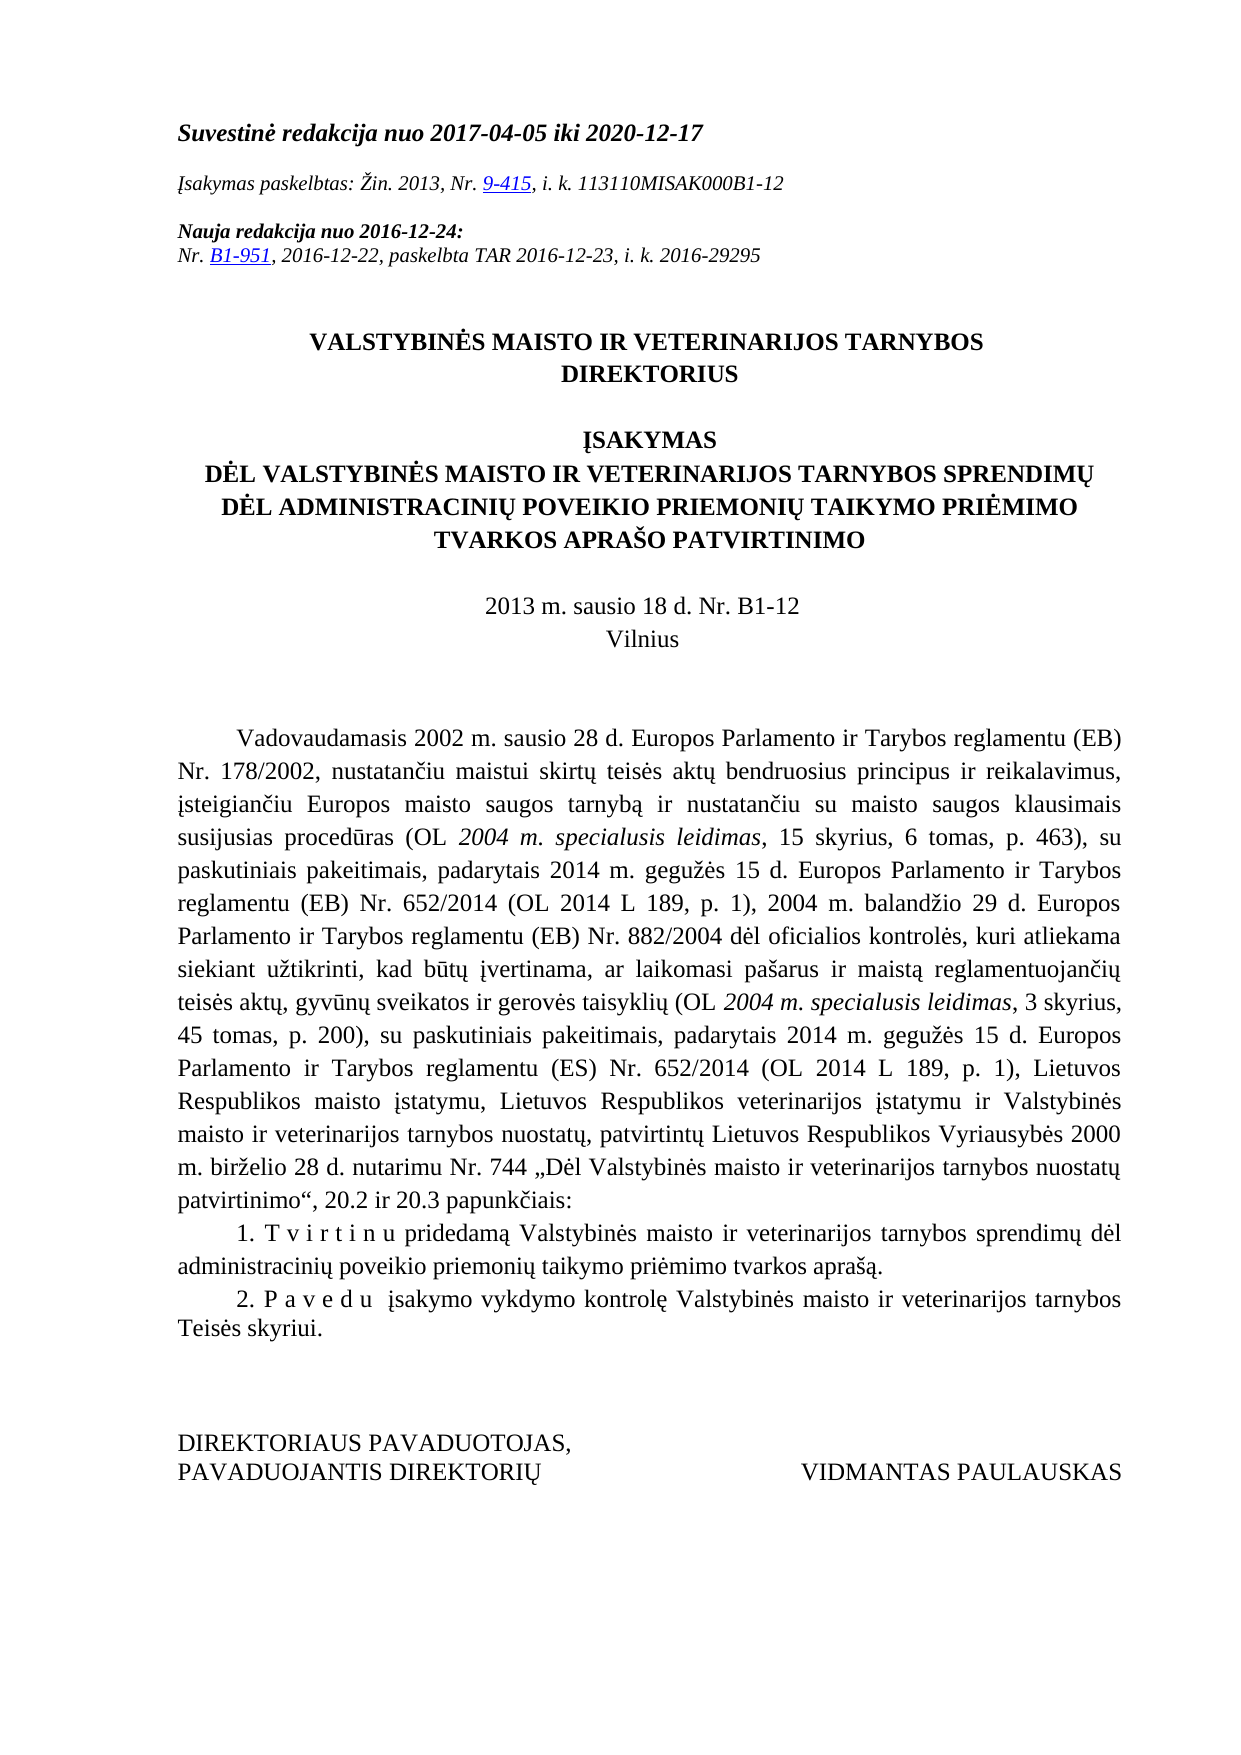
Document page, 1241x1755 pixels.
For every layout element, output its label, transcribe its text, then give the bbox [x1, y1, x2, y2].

text DĖL VALSTYBINĖS MAISTO IR VETERINARIJOS TARNYBOS SPRENDIMŲ DĖL ADMINISTRACINIŲ POVEIKIO PRIEMONIŲ TAIKYMO PRIĖMIMO TVARKOS APRAŠO PATVIRTINIMO [177, 459, 1122, 553]
text Nr. B1-951, 2016-12-22, paskelbta TAR 2016-12-23, i. k. 2016-29295 [177, 243, 1122, 267]
text ĮSAKYMAS [177, 426, 1122, 454]
text 2. Pavedu įsakymo vykdymo kontrolę Valstybinės maisto ir veterinarijos tarnybos Teisės skyriui. [177, 1284, 1122, 1342]
text 2013 m. sausio 18 d. Nr. B1-12 [177, 591, 1107, 619]
text Direktoriaus pavaduotojas, [177, 1428, 1122, 1457]
text DIREKTORIUS [177, 359, 1122, 388]
text Vilnius [177, 624, 1107, 652]
text Suvestinė redakcija nuo 2017-04-05 iki 2020-12-17 [177, 118, 1122, 147]
text Vadovaudamasis 2002 m. sausio 28 d. Europos Parlamento ir Tarybos reglamentu (EB) Nr. 178/2002, nustatančiu maistui skirtų teisės aktų bendruosius principus ir reikalavimus, įsteigiančiu Europos maisto saugos tarnybą ir nustatančiu su maisto saugos klausimais susijusias procedūras (OL 2004 m. specialusis leidimas, 15 skyrius, 6 tomas, p. 463), su paskutiniais pakeitimais, padarytais 2014 m. gegužės 15 d. Europos Parlamento ir Tarybos reglamentu (EB) Nr. 652/2014 (OL 2014 L 189, p. 1), 2004 m. balandžio 29 d. Europos Parlamento ir Tarybos reglamentu (EB) Nr. 882/2004 dėl oficialios kontrolės, kuri atliekama siekiant užtikrinti, kad būtų įvertinama, ar laikomasi pašarus ir maistą reglamentuojančių teisės aktų, gyvūnų sveikatos ir gerovės taisyklių (OL 2004 m. specialusis leidimas, 3 skyrius, 45 tomas, p. 200), su paskutiniais pakeitimais, padarytais 2014 m. gegužės 15 d. Europos Parlamento ir Tarybos reglamentu (ES) Nr. 652/2014 (OL 2014 L 189, p. 1), Lietuvos Respublikos maisto įstatymu, Lietuvos Respublikos veterinarijos įstatymu ir Valstybinės maisto ir veterinarijos tarnybos nuostatų, patvirtintų Lietuvos Respublikos Vyriausybės 2000 m. birželio 28 d. nutarimu Nr. 744 „Dėl Valstybinės maisto ir veterinarijos tarnybos nuostatų patvirtinimo“, 20.2 ir 20.3 papunkčiais: [177, 723, 1122, 1214]
text pavaduojantis direktorių Vidmantas Paulauskas [177, 1457, 1122, 1485]
text Nauja redakcija nuo 2016-12-24: [177, 219, 1122, 243]
text VALSTYBINĖS MAISTO IR VETERINARIJOS TARNYBOS [177, 327, 1122, 355]
text Įsakymas paskelbtas: Žin. 2013, Nr. 9-415, i. k. 113110MISAK000B1-12 [177, 171, 1122, 195]
text 1. Tvirtinu pridedamą Valstybinės maisto ir veterinarijos tarnybos sprendimų dėl administracinių poveikio priemonių taikymo priėmimo tvarkos aprašą. [177, 1218, 1122, 1280]
